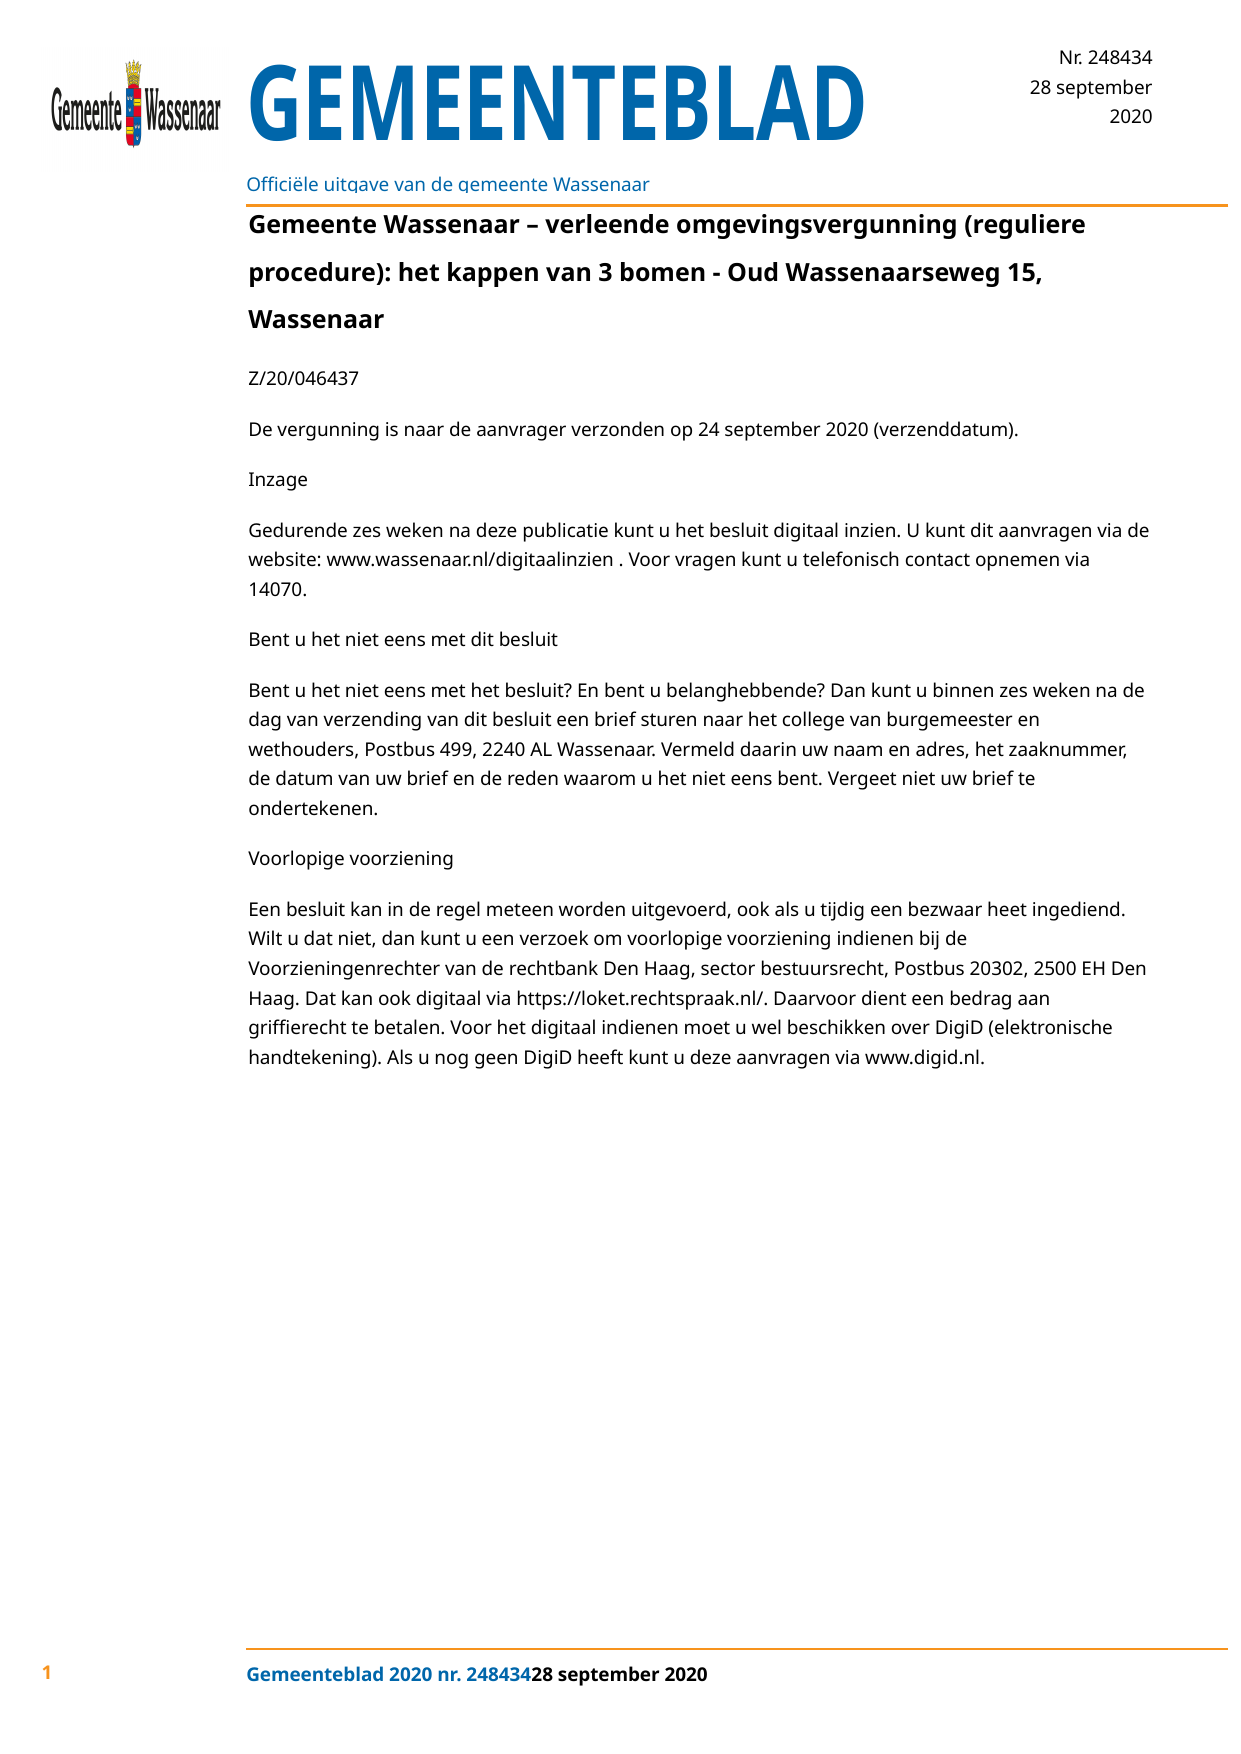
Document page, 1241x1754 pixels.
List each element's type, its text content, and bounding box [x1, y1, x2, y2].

text Gedurende zes weken na deze publicatie kunt u het besluit digitaal inzien. U kunt dit aanvragen via de website: www.wassenaar.nl/digitaalinzien . Voor vragen kunt u telefonisch contact opnemen via 14070. [248, 517, 1152, 602]
text Inzage [248, 466, 1152, 492]
picture [41, 47, 231, 172]
text Voorlopige voorziening [248, 846, 1152, 871]
text Z/20/046437 [248, 366, 1152, 391]
text Bent u het niet eens met dit besluit [248, 626, 1152, 652]
text Gemeente Wassenaar – verleende omgevingsvergunning (reguliere procedure): het kappen van 3 bomen - Oud Wassenaarseweg 15, Wassenaar [248, 207, 1152, 336]
text Bent u het niet eens met het besluit? En bent u belanghebbende? Dan kunt u binnen zes weken na de dag van verzending van dit besluit een brief sturen naar het college van burgemeester en wethouders, Postbus 499, 2240 AL Wassenaar. Vermeld daarin uw naam en adres, het zaaknummer, de datum van uw brief en de reden waarom u het niet eens bent. Vergeet niet uw brief te ondertekenen. [248, 677, 1152, 821]
text De vergunning is naar de aanvrager verzonden op 24 september 2020 (verzenddatum). [248, 416, 1152, 442]
text Een besluit kan in de regel meteen worden uitgevoerd, ook als u tijdig een bezwaar heet ingediend. Wilt u dat niet, dan kunt u een verzoek om voorlopige voorziening indienen bij de Voorzieningenrechter van de rechtbank Den Haag, sector bestuursrecht, Postbus 20302, 2500 EH Den Haag. Dat kan ook digitaal via https://loket.rechtspraak.nl/. Daarvoor dient een bedrag aan griffierecht te betalen. Voor het digitaal indienen moet u wel beschikken over DigiD (elektronische handtekening). Als u nog geen DigiD heeft kunt u deze aanvragen via www.digid.nl. [248, 896, 1152, 1069]
